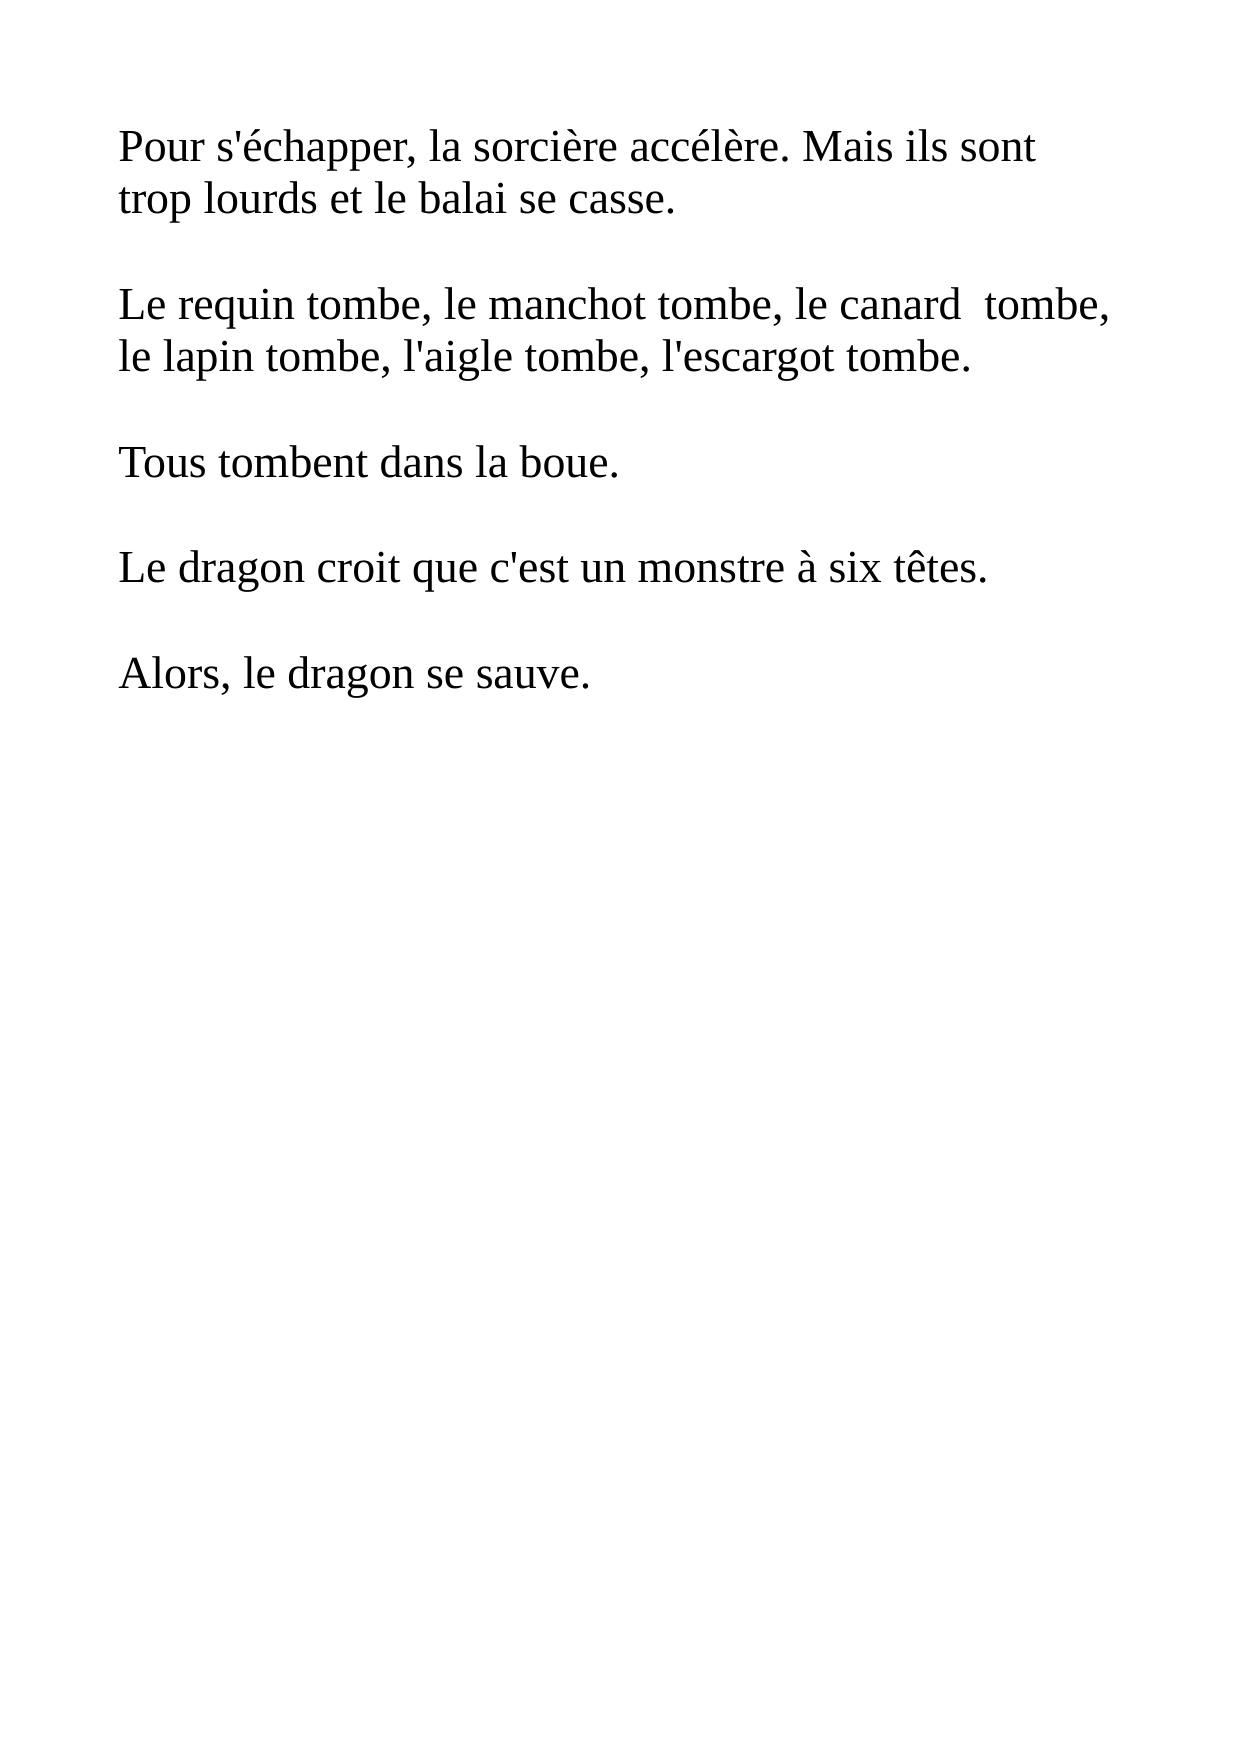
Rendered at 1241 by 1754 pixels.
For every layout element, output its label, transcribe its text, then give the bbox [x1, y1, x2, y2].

text Pour s'échapper, la sorcière accélère. Mais ils sont trop lourds et le balai se casse. [118, 118, 1122, 223]
text Le dragon croit que c'est un monstre à six têtes. [118, 540, 1122, 592]
text Alors, le dragon se sauve. [118, 645, 1122, 698]
text Tous tombent dans la boue. [118, 434, 1122, 487]
text Le requin tombe, le manchot tombe, le canard tombe, le lapin tombe, l'aigle tombe, l'escargot tombe. [118, 276, 1122, 382]
